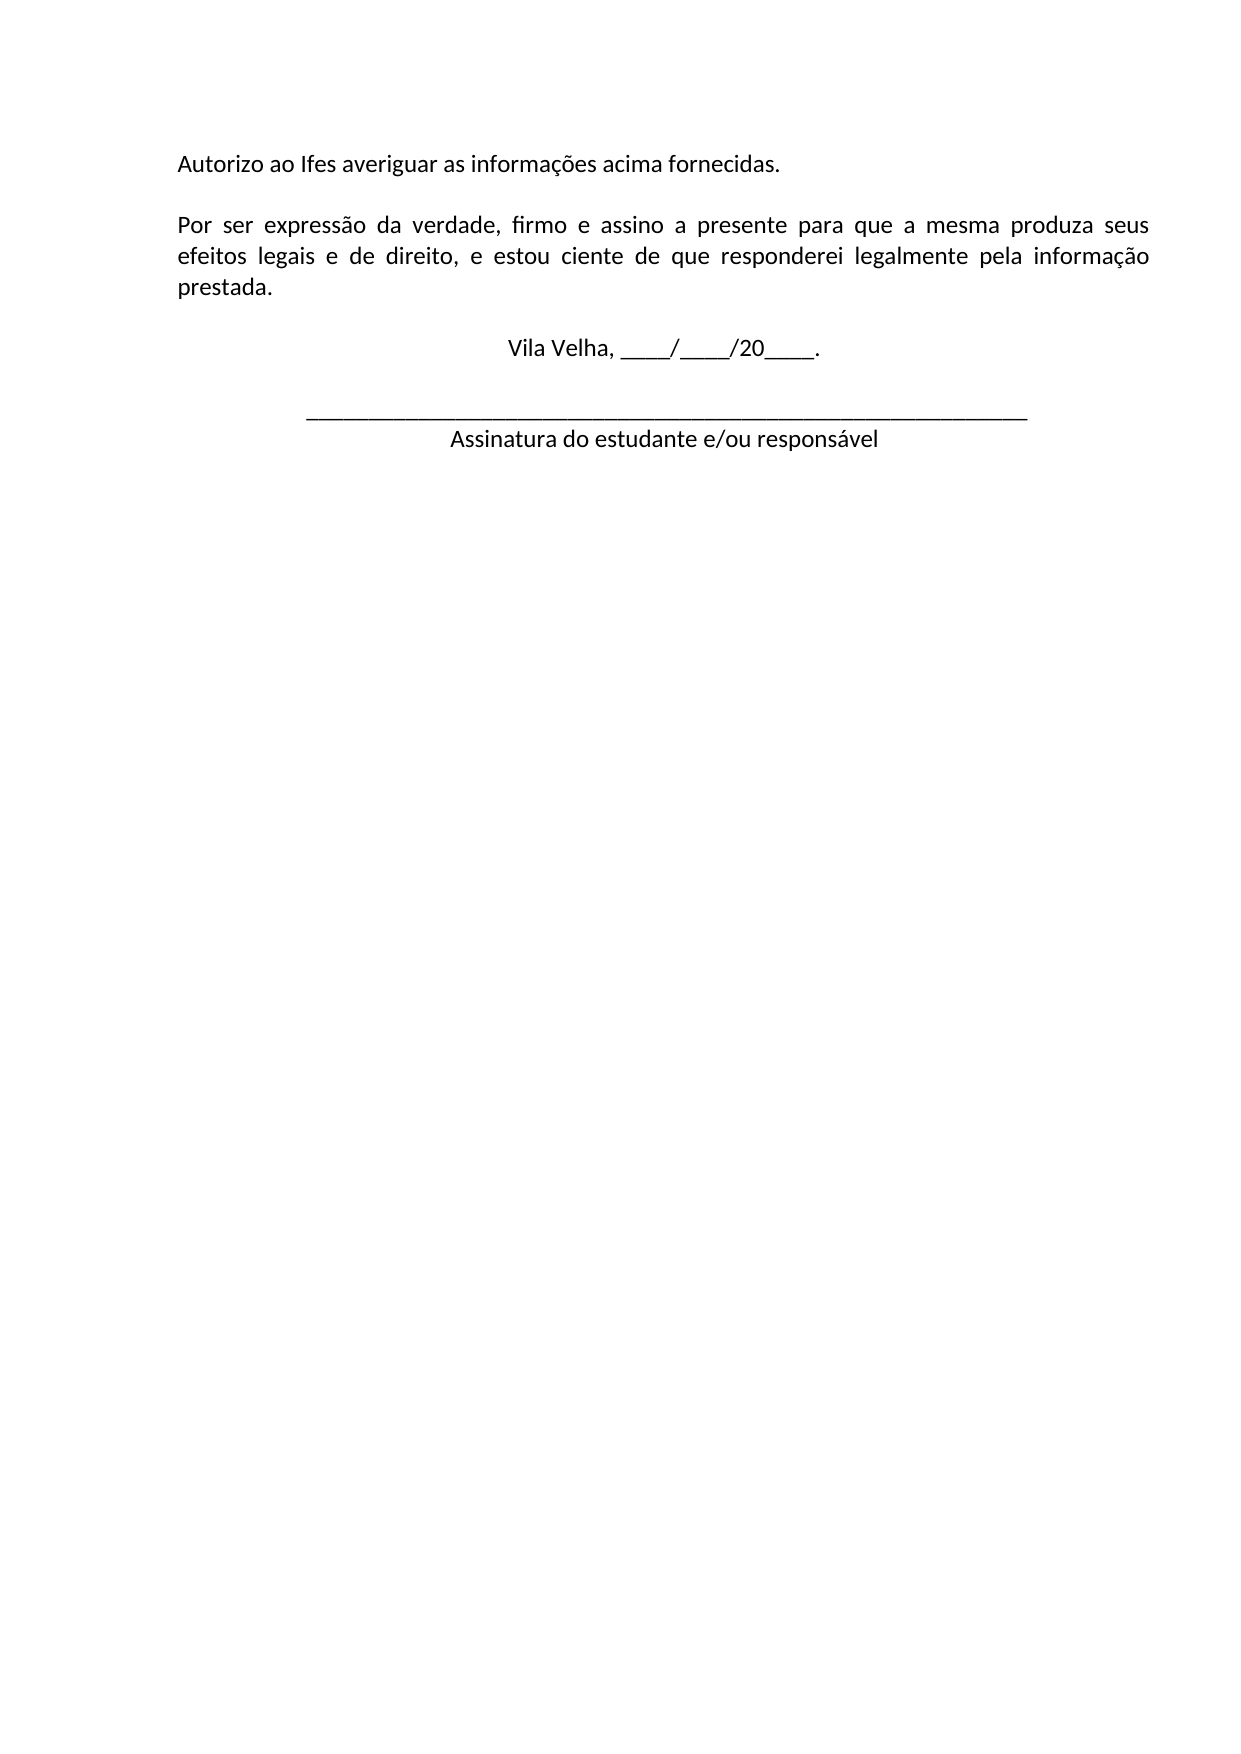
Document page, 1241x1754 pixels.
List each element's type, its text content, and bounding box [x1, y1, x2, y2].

text Autorizo ao Ifes averiguar as informações acima fornecidas. [177, 149, 1152, 179]
text Por ser expressão da verdade, firmo e assino a presente para que a mesma produza seus efeitos legais e de direito, e estou ciente de que responderei legalmente pela informação prestada. [177, 210, 1152, 301]
text __________________________________________________________ [177, 393, 1152, 423]
text Vila Velha, ____/____/20____. [177, 332, 1152, 362]
text Assinatura do estudante e/ou responsável [177, 423, 1152, 454]
